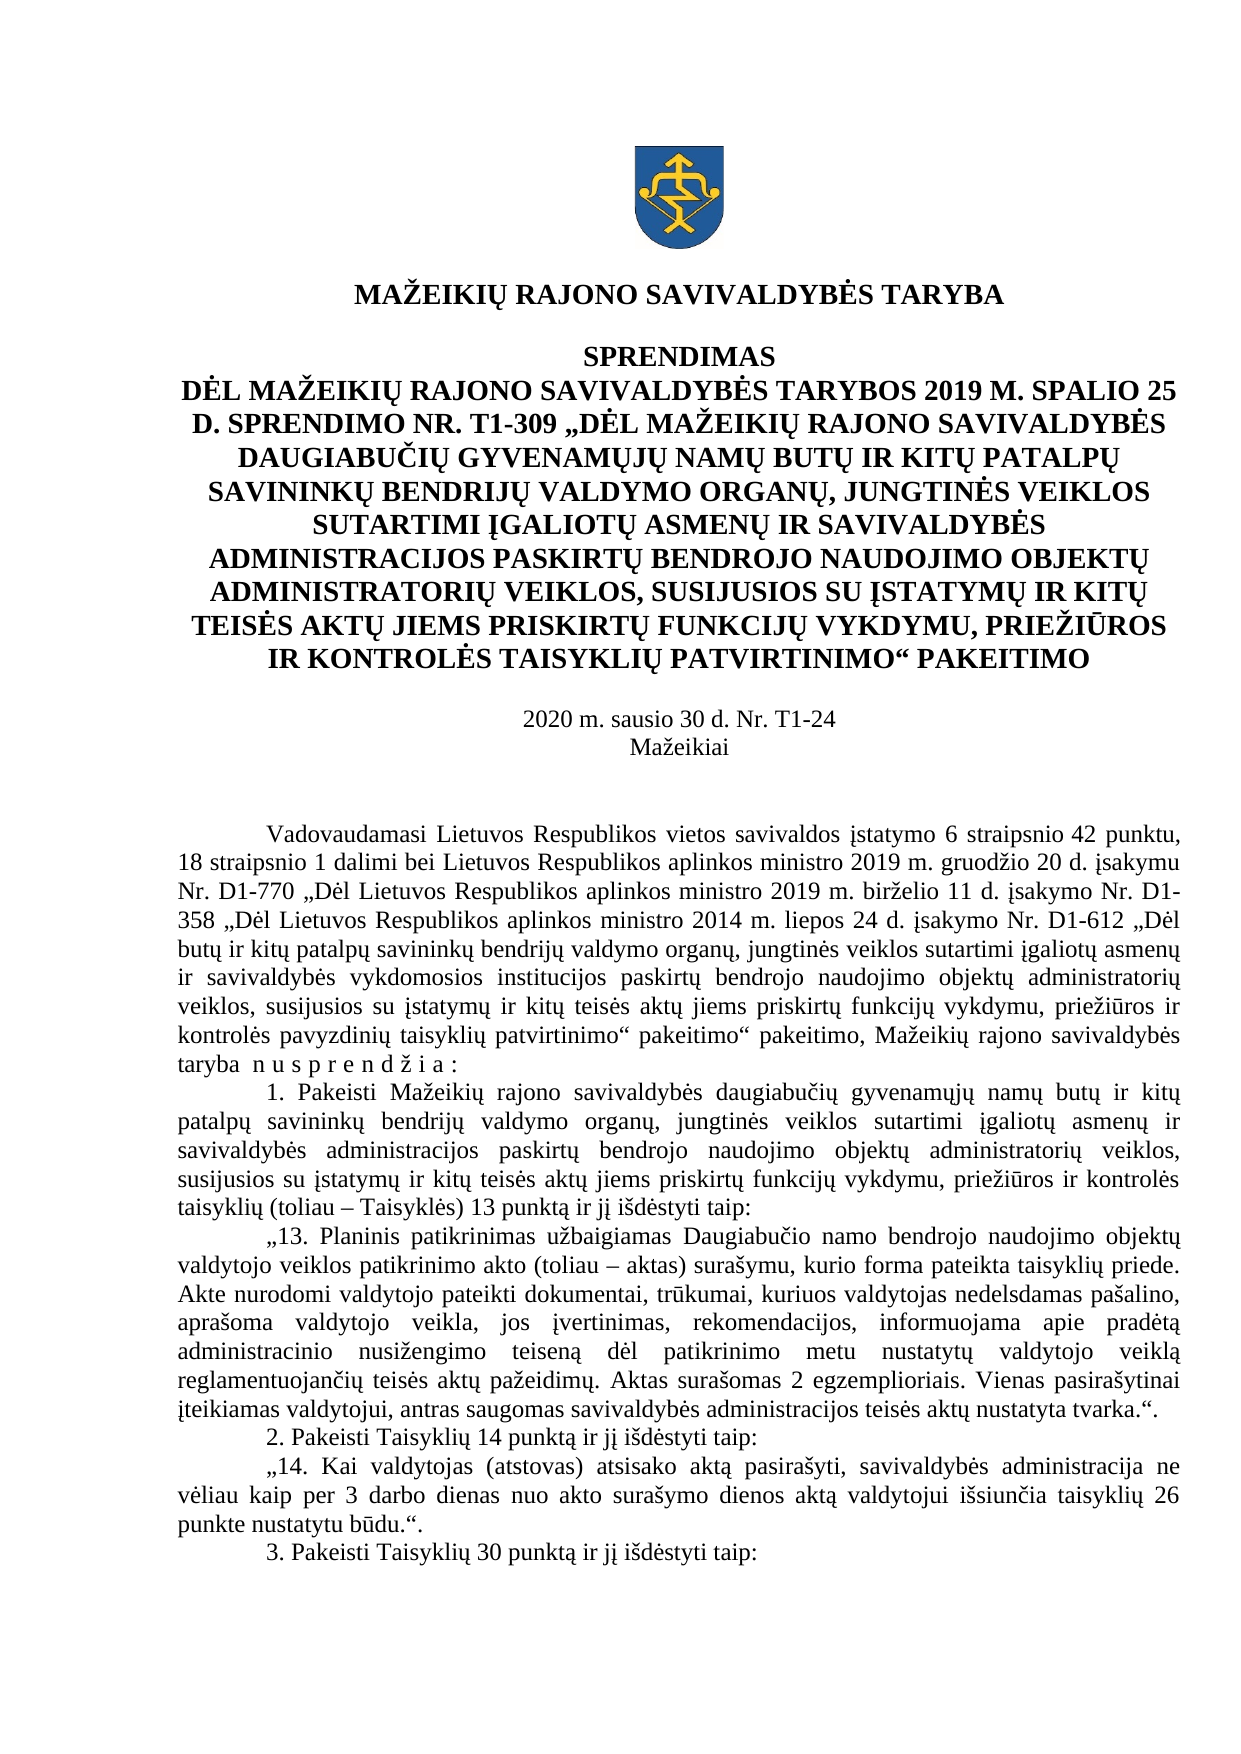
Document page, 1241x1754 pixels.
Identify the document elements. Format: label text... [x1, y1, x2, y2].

text Mažeikių rajono SAVIVALDYBĖS taryba [177, 277, 1181, 311]
text 2. Pakeisti Taisyklių 14 punktą ir jį išdėstyti taip: [177, 1422, 1181, 1451]
text Mažeikiai [177, 732, 1181, 761]
text „14. Kai valdytojas (atstovas) atsisako aktą pasirašyti, savivaldybės administracija ne vėliau kaip per 3 darbo dienas nuo akto surašymo dienos aktą valdytojui išsiunčia taisyklių 26 punkte nustatytu būdu.“. [177, 1451, 1181, 1537]
text 3. Pakeisti Taisyklių 30 punktą ir jį išdėstyti taip: [177, 1537, 1181, 1566]
text DĖL MAŽEIKIŲ RAJONO SAVIVALDYBĖS TARYBOS 2019 M. SPALIO 25 D. SPRENDIMO NR. T1-309 „DĖL MAŽEIKIŲ RAJONO SAVIVALDYBĖS DAUGIABUČIŲ GYVENAMŲJŲ NAMŲ BUTŲ IR KITŲ PATALPŲ SAVININKŲ BENDRIJŲ VALDYMO ORGANŲ, JUNGTINĖS VEIKLOS SUTARTIMI ĮGALIOTŲ ASMENŲ IR SAVIVALDYBĖS ADMINISTRACIJOS PASKIRTŲ BENDROJO NAUDOJIMO OBJEKTŲ ADMINISTRATORIŲ VEIKLOS, SUSIJUSIOS SU ĮSTATYMŲ IR KITŲ TEISĖS AKTŲ JIEMS PRISKIRTŲ FUNKCIJŲ VYKDYMU, PRIEŽIŪROS IR KONTROLĖS TAISYKLIŲ PATVIRTINIMO“ PAKEITIMO [177, 373, 1181, 675]
text 2020 m. sausio 30 d. Nr. T1-24 [177, 704, 1181, 732]
text 1. Pakeisti Mažeikių rajono savivaldybės daugiabučių gyvenamųjų namų butų ir kitų patalpų savininkų bendrijų valdymo organų, jungtinės veiklos sutartimi įgaliotų asmenų ir savivaldybės administracijos paskirtų bendrojo naudojimo objektų administratorių veiklos, susijusios su įstatymų ir kitų teisės aktų jiems priskirtų funkcijų vykdymu, priežiūros ir kontrolės taisyklių (toliau – Taisyklės) 13 punktą ir jį išdėstyti taip: [177, 1077, 1181, 1221]
text SPRENDIMAS [177, 339, 1181, 373]
text Vadovaudamasi Lietuvos Respublikos vietos savivaldos įstatymo 6 straipsnio 42 punktu, 18 straipsnio 1 dalimi bei Lietuvos Respublikos aplinkos ministro 2019 m. gruodžio 20 d. įsakymu Nr. D1-770 „Dėl Lietuvos Respublikos aplinkos ministro 2019 m. birželio 11 d. įsakymo Nr. D1-358 „Dėl Lietuvos Respublikos aplinkos ministro 2014 m. liepos 24 d. įsakymo Nr. D1-612 „Dėl butų ir kitų patalpų savininkų bendrijų valdymo organų, jungtinės veiklos sutartimi įgaliotų asmenų ir savivaldybės vykdomosios institucijos paskirtų bendrojo naudojimo objektų administratorių veiklos, susijusios su įstatymų ir kitų teisės aktų jiems priskirtų funkcijų vykdymu, priežiūros ir kontrolės pavyzdinių taisyklių patvirtinimo“ pakeitimo“ pakeitimo, Mažeikių rajono savivaldybės taryba nusprendžia: [177, 819, 1181, 1077]
text „13. Planinis patikrinimas užbaigiamas Daugiabučio namo bendrojo naudojimo objektų valdytojo veiklos patikrinimo akto (toliau – aktas) surašymu, kurio forma pateikta taisyklių priede. Akte nurodomi valdytojo pateikti dokumentai, trūkumai, kuriuos valdytojas nedelsdamas pašalino, aprašoma valdytojo veikla, jos įvertinimas, rekomendacijos, informuojama apie pradėtą administracinio nusižengimo teiseną dėl patikrinimo metu nustatytų valdytojo veiklą reglamentuojančių teisės aktų pažeidimų. Aktas surašomas 2 egzemplioriais. Vienas pasirašytinai įteikiamas valdytojui, antras saugomas savivaldybės administracijos teisės aktų nustatyta tvarka.“. [177, 1221, 1181, 1422]
